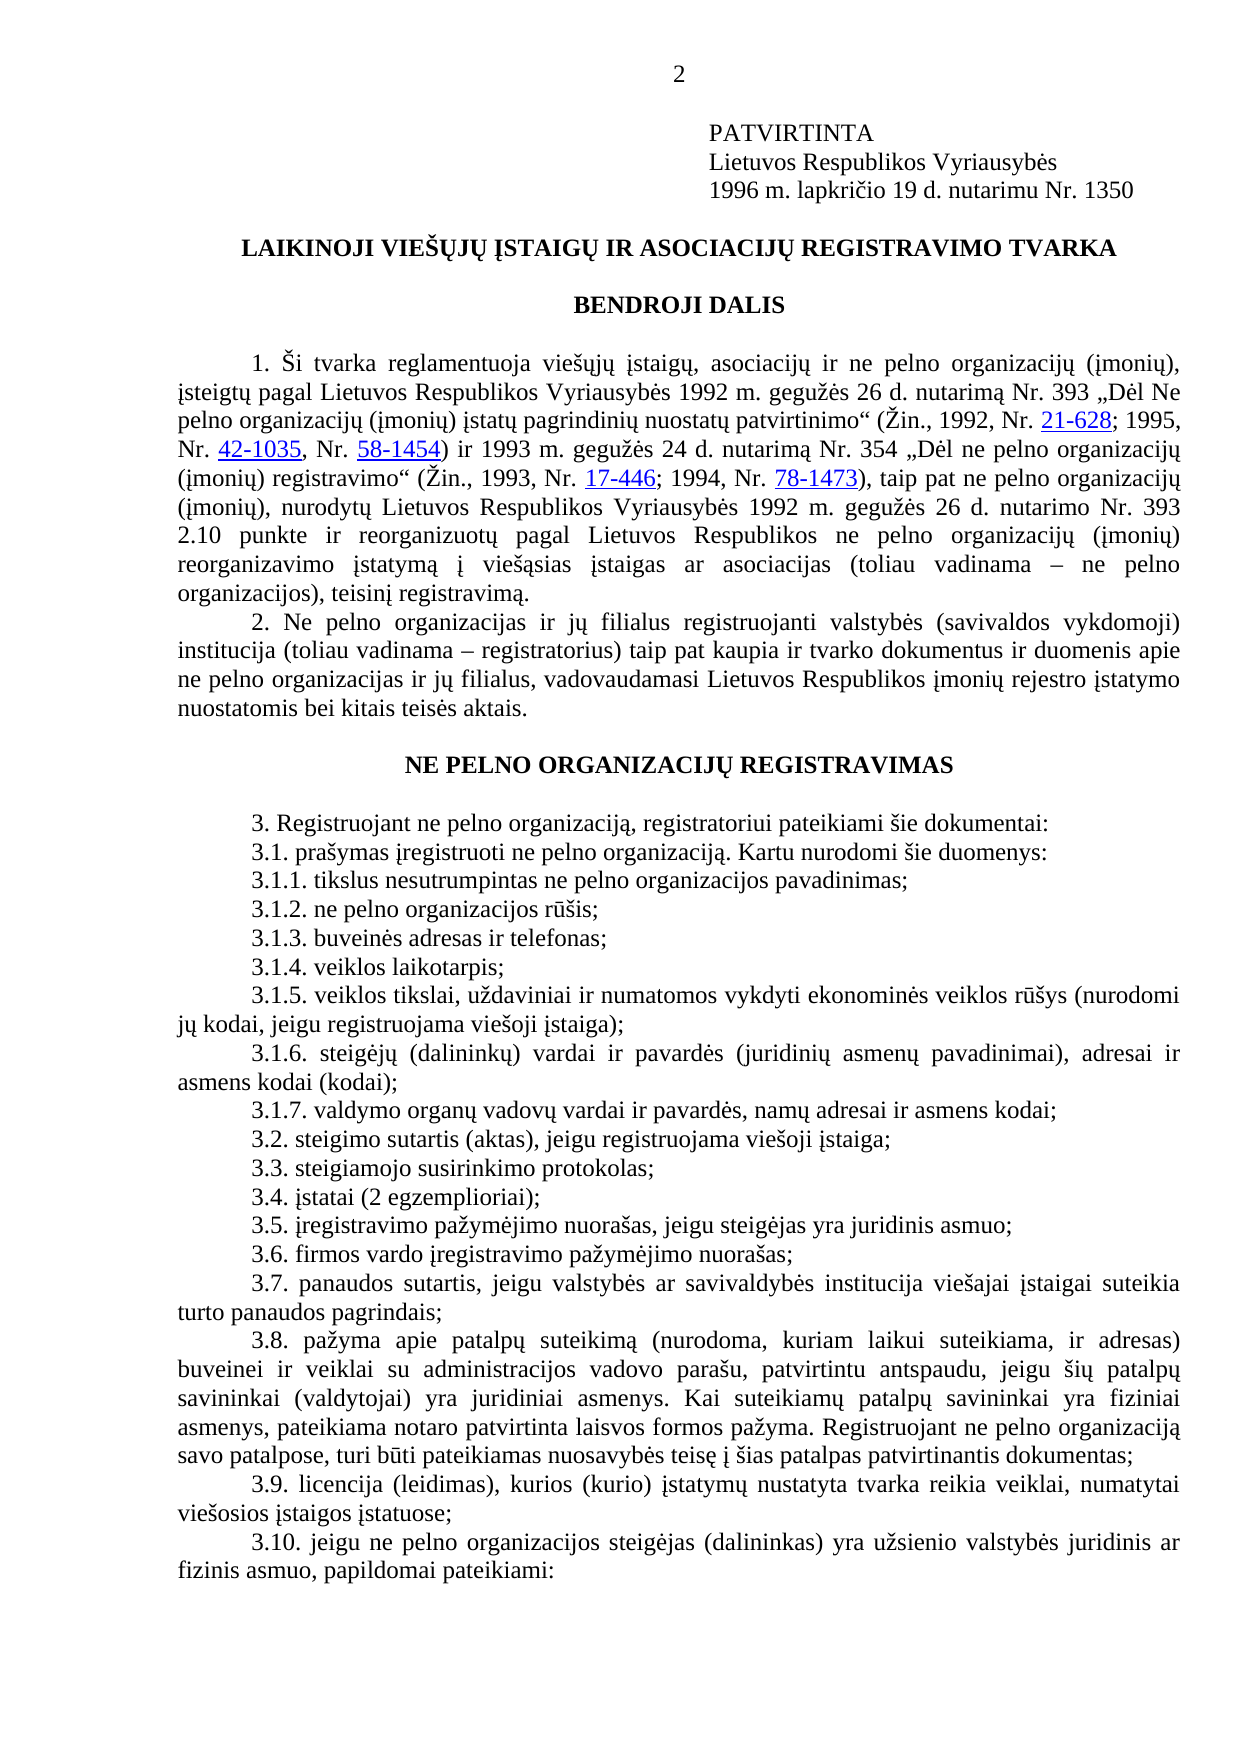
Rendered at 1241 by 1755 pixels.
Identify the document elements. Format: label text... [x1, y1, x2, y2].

text 3.7. panaudos sutartis, jeigu valstybės ar savivaldybės institucija viešajai įstaigai suteikia turto panaudos pagrindais; [177, 1268, 1181, 1326]
text 3.3. steigiamojo susirinkimo protokolas; [177, 1153, 1181, 1182]
text 3.2. steigimo sutartis (aktas), jeigu registruojama viešoji įstaiga; [177, 1124, 1181, 1153]
text 3.1.3. buveinės adresas ir telefonas; [177, 923, 1181, 952]
text 3.1.4. veiklos laikotarpis; [177, 952, 1181, 981]
text 3.6. firmos vardo įregistravimo pažymėjimo nuorašas; [177, 1239, 1181, 1268]
text 3.1.1. tikslus nesutrumpintas ne pelno organizacijos pavadinimas; [177, 866, 1181, 894]
text 3.1.2. ne pelno organizacijos rūšis; [177, 894, 1181, 923]
text Bendroji dalis [177, 291, 1181, 319]
text 3.5. įregistravimo pažymėjimo nuorašas, jeigu steigėjas yra juridinis asmuo; [177, 1211, 1181, 1239]
text Ne pelno organizacijų registravimas [177, 751, 1181, 779]
text Lietuvos Respublikos Vyriausybės [177, 147, 1181, 176]
text 3. Registruojant ne pelno organizaciją, registratoriui pateikiami šie dokumentai: [177, 808, 1181, 837]
text 2. Ne pelno organizacijas ir jų filialus registruojanti valstybės (savivaldos vykdomoji) institucija (toliau vadinama – registratorius) taip pat kaupia ir tvarko dokumentus ir duomenis apie ne pelno organizacijas ir jų filialus, vadovaudamasi Lietuvos Respublikos įmonių rejestro įstatymo nuostatomis bei kitais teisės aktais. [177, 607, 1181, 722]
text 3.10. jeigu ne pelno organizacijos steigėjas (dalininkas) yra užsienio valstybės juridinis ar fizinis asmuo, papildomai pateikiami: [177, 1527, 1181, 1584]
text 1996 m. lapkričio 19 d. nutarimu Nr. 1350 [177, 176, 1181, 204]
text 3.1.5. veiklos tikslai, uždaviniai ir numatomos vykdyti ekonominės veiklos rūšys (nurodomi jų kodai, jeigu registruojama viešoji įstaiga); [177, 981, 1181, 1038]
text 3.9. licencija (leidimas), kurios (kurio) įstatymų nustatyta tvarka reikia veiklai, numatytai viešosios įstaigos įstatuose; [177, 1469, 1181, 1527]
text PATVIRTINTA [177, 118, 1181, 147]
text 3.1.7. valdymo organų vadovų vardai ir pavardės, namų adresai ir asmens kodai; [177, 1096, 1181, 1124]
text Laikinoji viešųjų įstaigų ir asociacijų registravimo tvarka [177, 233, 1181, 262]
text 3.1. prašymas įregistruoti ne pelno organizaciją. Kartu nurodomi šie duomenys: [177, 837, 1181, 866]
text 3.4. įstatai (2 egzemplioriai); [177, 1182, 1181, 1211]
text 3.1.6. steigėjų (dalininkų) vardai ir pavardės (juridinių asmenų pavadinimai), adresai ir asmens kodai (kodai); [177, 1038, 1181, 1096]
text 1. Ši tvarka reglamentuoja viešųjų įstaigų, asociacijų ir ne pelno organizacijų (įmonių), įsteigtų pagal Lietuvos Respublikos Vyriausybės 1992 m. gegužės 26 d. nutarimą Nr. 393 „Dėl Ne pelno organizacijų (įmonių) įstatų pagrindinių nuostatų patvirtinimo“ (Žin., 1992, Nr. 21-628; 1995, Nr. 42-1035, Nr. 58-1454) ir 1993 m. gegužės 24 d. nutarimą Nr. 354 „Dėl ne pelno organizacijų (įmonių) registravimo“ (Žin., 1993, Nr. 17-446; 1994, Nr. 78-1473), taip pat ne pelno organizacijų (įmonių), nurodytų Lietuvos Respublikos Vyriausybės 1992 m. gegužės 26 d. nutarimo Nr. 393 2.10 punkte ir reorganizuotų pagal Lietuvos Respublikos ne pelno organizacijų (įmonių) reorganizavimo įstatymą į viešąsias įstaigas ar asociacijas (toliau vadinama – ne pelno organizacijos), teisinį registravimą. [177, 348, 1181, 607]
text 3.8. pažyma apie patalpų suteikimą (nurodoma, kuriam laikui suteikiama, ir adresas) buveinei ir veiklai su administracijos vadovo parašu, patvirtintu antspaudu, jeigu šių patalpų savininkai (valdytojai) yra juridiniai asmenys. Kai suteikiamų patalpų savininkai yra fiziniai asmenys, pateikiama notaro patvirtinta laisvos formos pažyma. Registruojant ne pelno organizaciją savo patalpose, turi būti pateikiamas nuosavybės teisę į šias patalpas patvirtinantis dokumentas; [177, 1326, 1181, 1469]
